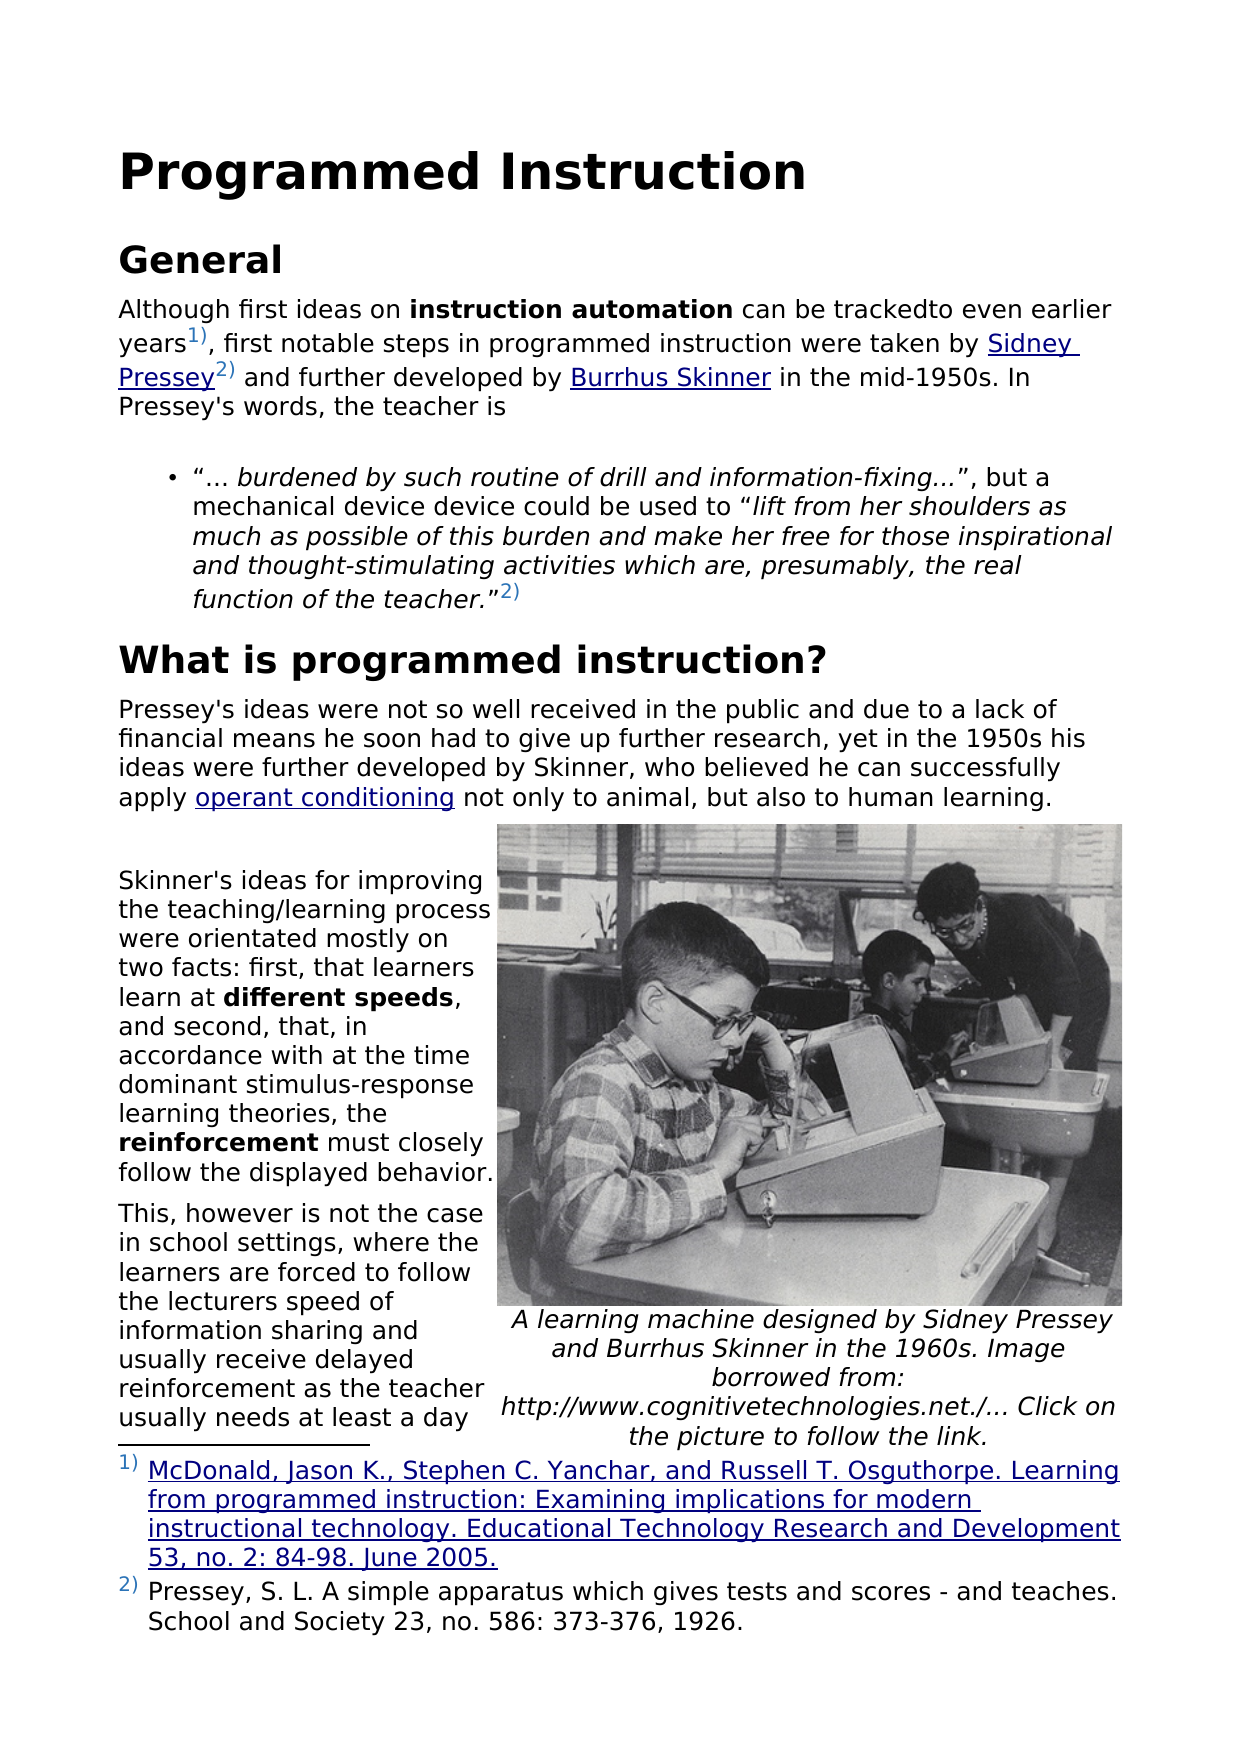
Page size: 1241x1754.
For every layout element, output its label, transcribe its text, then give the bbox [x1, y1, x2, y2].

text McDonald, Jason K., Stephen C. Yanchar, and Russell T. Osguthorpe. Learning from programmed instruction: Examining implications for modern instructional technology. Educational Technology Research and Development 53, no. 2: 84-98. June 2005. [118, 1451, 1122, 1573]
list “... burdened by such routine of drill and information-fixing...”, but a mechanical device device could be used to “lift from her shoulders as much as possible of this burden and make her free for those inspirational and thought-stimulating activities which are, presumably, the real function of the teacher.”2) [177, 463, 1122, 614]
text This, however is not the case in school settings, where the learners are forced to follow the lecturers speed of information sharing and usually receive delayed reinforcement as the teacher usually needs at least a day [118, 1199, 497, 1433]
text A learning machine designed by Sidney Pressey and Burrhus Skinner in the 1960s. Image borrowed from: http://www.cognitivetechnologies.net./... Click on the picture to follow the link. [497, 1306, 1122, 1451]
subtitle What is programmed instruction? [118, 639, 1122, 683]
picture [497, 824, 1123, 1306]
text Skinner's ideas for improving the teaching/learning process were orientated mostly on two facts: first, that learners learn at different speeds, and second, that, in accordance with at the time dominant stimulus-response learning theories, the reinforcement must closely follow the displayed behavior. [118, 866, 497, 1187]
text Pressey, S. L. A simple apparatus which gives tests and scores - and teaches. School and Society 23, no. 586: 373-376, 1926. [118, 1573, 1122, 1636]
subtitle Programmed Instruction [118, 143, 1122, 201]
subtitle General [118, 239, 1122, 282]
text Pressey's ideas were not so well received in the public and due to a lack of financial means he soon had to give up further research, yet in the 1950s his ideas were further developed by Skinner, who believed he can successfully apply operant conditioning not only to animal, but also to human learning. [118, 695, 1122, 812]
text Although first ideas on instruction automation can be trackedto even earlier years, first notable steps in programmed instruction were taken by Sidney Pressey and further developed by Burrhus Skinner in the mid-1950s. In Pressey's words, the teacher is [118, 295, 1122, 421]
